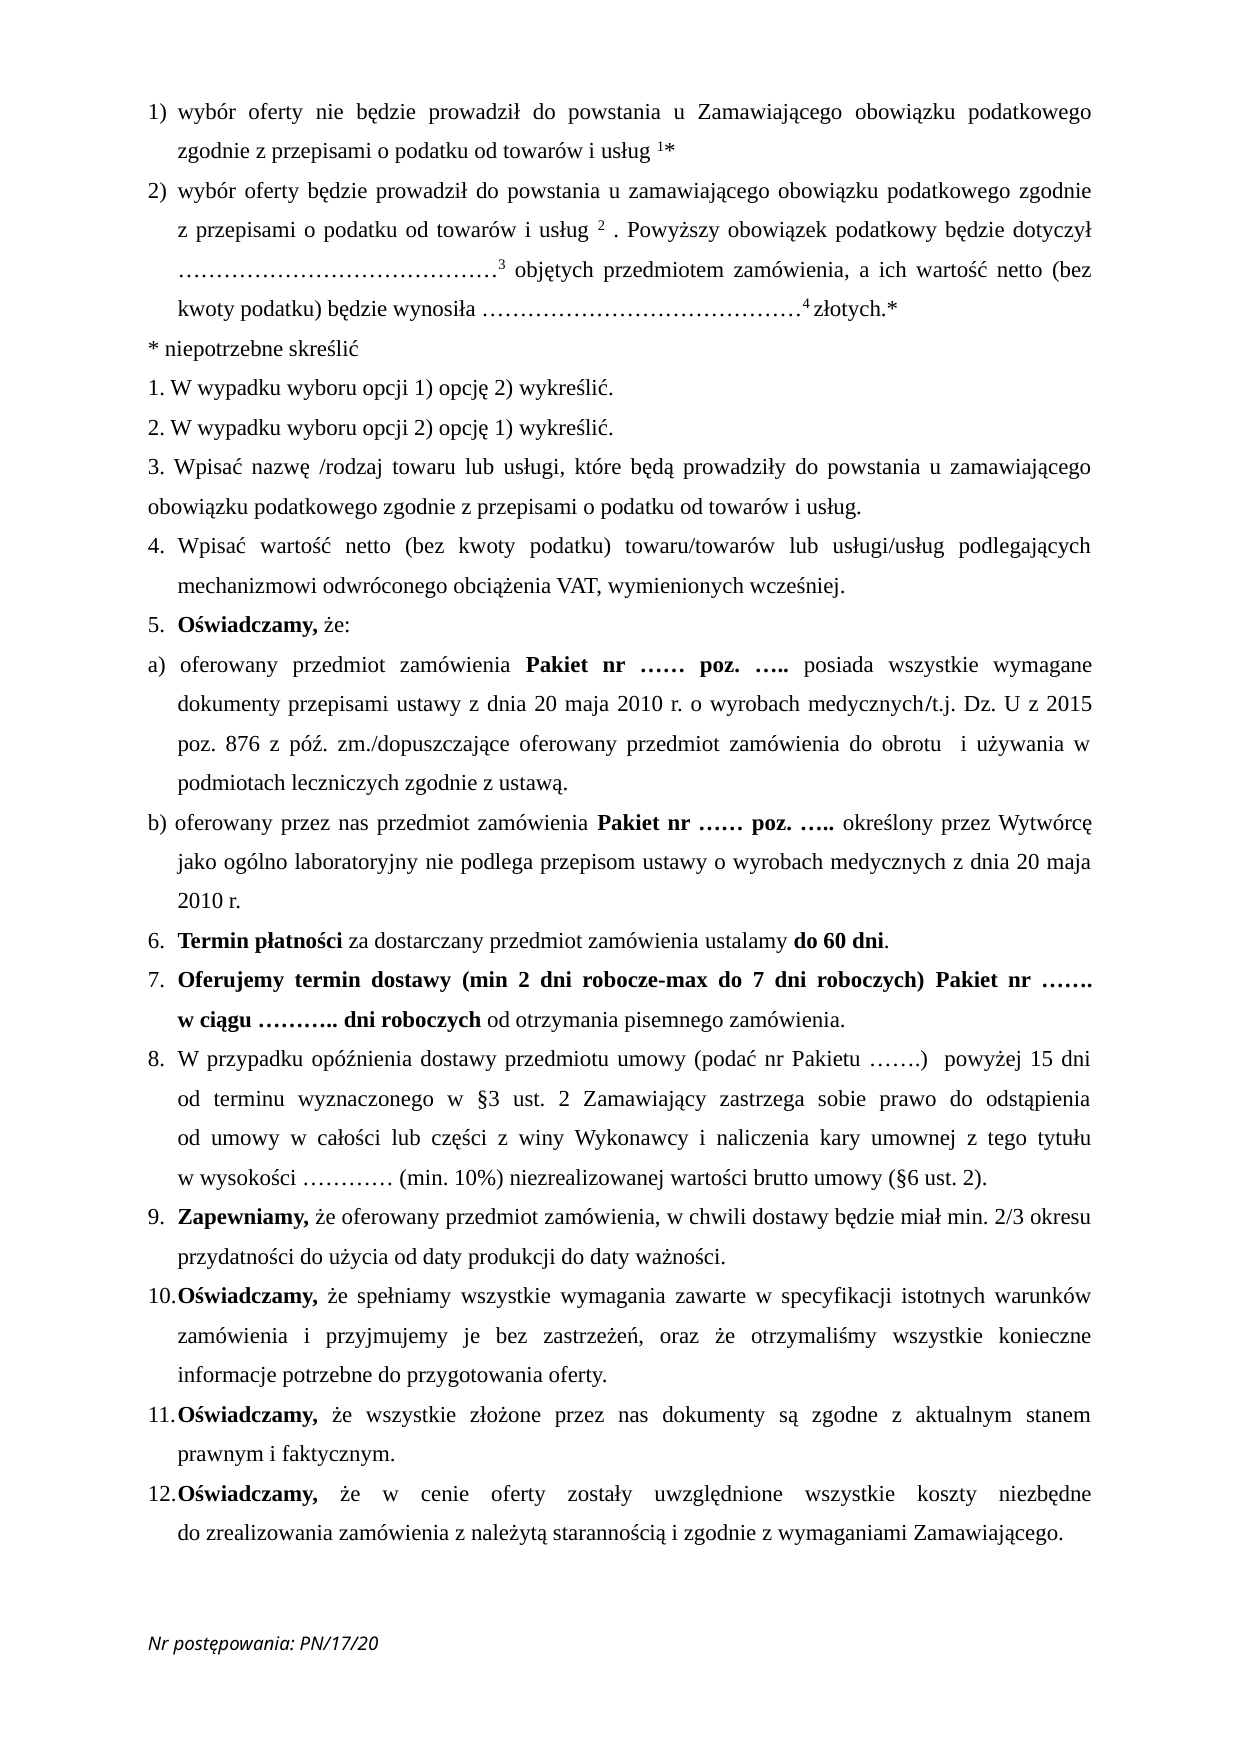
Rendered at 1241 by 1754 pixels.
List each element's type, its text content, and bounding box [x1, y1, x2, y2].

list Oświadczamy, że w cenie oferty zostały uwzględnione wszystkie koszty niezbędne do zrealizowania zamówienia z należytą starannością i zgodnie z wymaganiami Zamawiającego. [148, 1480, 1092, 1546]
list Oświadczamy, że spełniamy wszystkie wymagania zawarte w specyfikacji istotnych warunków zamówienia i przyjmujemy je bez zastrzeżeń, oraz że otrzymaliśmy wszystkie konieczne informacje potrzebne do przygotowania oferty. [148, 1282, 1092, 1388]
text * niepotrzebne skreślić [148, 335, 1092, 361]
list Oferujemy termin dostawy (min 2 dni robocze-max do 7 dni roboczych) Pakiet nr ……. w ciągu ……….. dni roboczych od otrzymania pisemnego zamówienia. [148, 966, 1092, 1032]
list Wpisać wartość netto (bez kwoty podatku) towaru/towarów lub usługi/usług podlegających mechanizmowi odwróconego obciążenia VAT, wymienionych wcześniej. [148, 532, 1092, 598]
list Oświadczamy, że wszystkie złożone przez nas dokumenty są zgodne z aktualnym stanem prawnym i faktycznym. [148, 1401, 1092, 1467]
text 2. W wypadku wyboru opcji 2) opcję 1) wykreślić. [148, 414, 1092, 440]
list Zapewniamy, że oferowany przedmiot zamówienia, w chwili dostawy będzie miał min. 2/3 okresu przydatności do użycia od daty produkcji do daty ważności. [148, 1203, 1092, 1269]
text 3. Wpisać nazwę /rodzaj towaru lub usługi, które będą prowadziły do powstania u zamawiającego obowiązku podatkowego zgodnie z przepisami o podatku od towarów i usług. [148, 453, 1092, 519]
list Termin płatności za dostarczany przedmiot zamówienia ustalamy do 60 dni. [148, 927, 1092, 953]
text 1. W wypadku wyboru opcji 1) opcję 2) wykreślić. [148, 374, 1092, 401]
text b) oferowany przez nas przedmiot zamówienia Pakiet nr …… poz. ….. określony przez Wytwórcę jako ogólno laboratoryjny nie podlega przepisom ustawy o wyrobach medycznych z dnia 20 maja 2010 r. [148, 808, 1092, 914]
text a) oferowany przedmiot zamówienia Pakiet nr …… poz. ….. posiada wszystkie wymagane dokumenty przepisami ustawy z dnia 20 maja 2010 r. o wyrobach medycznych/t.j. Dz. U z 2015 poz. 876 z póź. zm./dopuszczające oferowany przedmiot zamówienia do obrotu i używania w podmiotach leczniczych zgodnie z ustawą. [148, 651, 1092, 795]
list wybór oferty nie będzie prowadził do powstania u Zamawiającego obowiązku podatkowego zgodnie z przepisami o podatku od towarów i usług 1* [148, 98, 1092, 164]
list W przypadku opóźnienia dostawy przedmiotu umowy (podać nr Pakietu …….) powyżej 15 dni od terminu wyznaczonego w §3 ust. 2 Zamawiający zastrzega sobie prawo do odstąpienia od umowy w całości lub części z winy Wykonawcy i naliczenia kary umownej z tego tytułu w wysokości ………… (min. 10%) niezrealizowanej wartości brutto umowy (§6 ust. 2). [148, 1045, 1092, 1190]
list wybór oferty będzie prowadził do powstania u zamawiającego obowiązku podatkowego zgodnie z przepisami o podatku od towarów i usług 2 . Powyższy obowiązek podatkowy będzie dotyczył ……………………………………3 objętych przedmiotem zamówienia, a ich wartość netto (bez kwoty podatku) będzie wynosiła ……………………………………4 złotych.* [148, 177, 1092, 322]
list Oświadczamy, że: [148, 611, 1092, 637]
